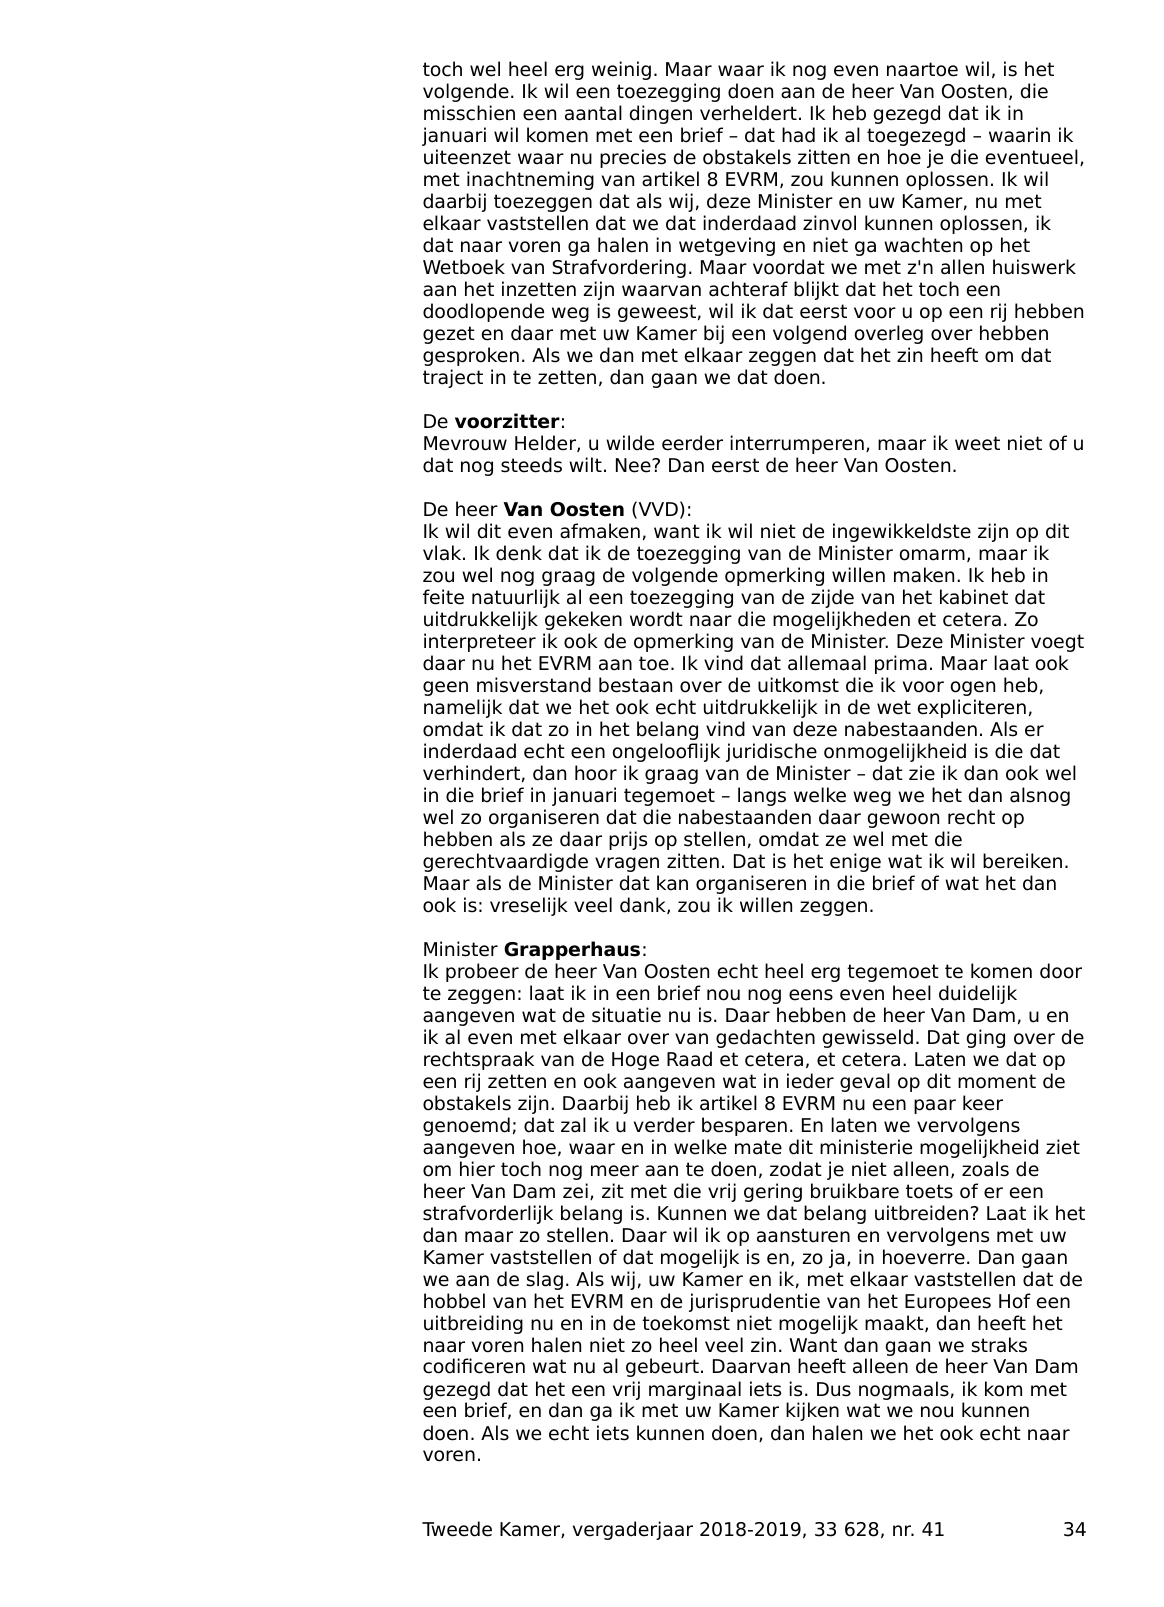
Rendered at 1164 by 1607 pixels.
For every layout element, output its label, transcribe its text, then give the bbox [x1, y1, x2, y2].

text De voorzitter: [422, 411, 1087, 433]
text Minister Grapperhaus: [422, 939, 1087, 961]
text De heer Van Oosten (VVD): [422, 499, 1087, 521]
text toch wel heel erg weinig. Maar waar ik nog even naartoe wil, is het volgende. Ik wil een toezegging doen aan de heer Van Oosten, die misschien een aantal dingen verheldert. Ik heb gezegd dat ik in januari wil komen met een brief – dat had ik al toegezegd – waarin ik uiteenzet waar nu precies de obstakels zitten en hoe je die eventueel, met inachtneming van artikel 8 EVRM, zou kunnen oplossen. Ik wil daarbij toezeggen dat als wij, deze Minister en uw Kamer, nu met elkaar vaststellen dat we dat inderdaad zinvol kunnen oplossen, ik dat naar voren ga halen in wetgeving en niet ga wachten op het Wetboek van Strafvordering. Maar voordat we met z'n allen huiswerk aan het inzetten zijn waarvan achteraf blijkt dat het toch een doodlopende weg is geweest, wil ik dat eerst voor u op een rij hebben gezet en daar met uw Kamer bij een volgend overleg over hebben gesproken. Als we dan met elkaar zeggen dat het zin heeft om dat traject in te zetten, dan gaan we dat doen. [422, 59, 1087, 389]
text Ik wil dit even afmaken, want ik wil niet de ingewikkeldste zijn op dit vlak. Ik denk dat ik de toezegging van de Minister omarm, maar ik zou wel nog graag de volgende opmerking willen maken. Ik heb in feite natuurlijk al een toezegging van de zijde van het kabinet dat uitdrukkelijk gekeken wordt naar die mogelijkheden et cetera. Zo interpreteer ik ook de opmerking van de Minister. Deze Minister voegt daar nu het EVRM aan toe. Ik vind dat allemaal prima. Maar laat ook geen misverstand bestaan over de uitkomst die ik voor ogen heb, namelijk dat we het ook echt uitdrukkelijk in de wet expliciteren, omdat ik dat zo in het belang vind van deze nabestaanden. Als er inderdaad echt een ongelooflijk juridische onmogelijkheid is die dat verhindert, dan hoor ik graag van de Minister – dat zie ik dan ook wel in die brief in januari tegemoet – langs welke weg we het dan alsnog wel zo organiseren dat die nabestaanden daar gewoon recht op hebben als ze daar prijs op stellen, omdat ze wel met die gerechtvaardigde vragen zitten. Dat is het enige wat ik wil bereiken. Maar als de Minister dat kan organiseren in die brief of wat het dan ook is: vreselijk veel dank, zou ik willen zeggen. [422, 521, 1087, 917]
text Mevrouw Helder, u wilde eerder interrumperen, maar ik weet niet of u dat nog steeds wilt. Nee? Dan eerst de heer Van Oosten. [422, 433, 1087, 477]
text Ik probeer de heer Van Oosten echt heel erg tegemoet te komen door te zeggen: laat ik in een brief nou nog eens even heel duidelijk aangeven wat de situatie nu is. Daar hebben de heer Van Dam, u en ik al even met elkaar over van gedachten gewisseld. Dat ging over de rechtspraak van de Hoge Raad et cetera, et cetera. Laten we dat op een rij zetten en ook aangeven wat in ieder geval op dit moment de obstakels zijn. Daarbij heb ik artikel 8 EVRM nu een paar keer genoemd; dat zal ik u verder besparen. En laten we vervolgens aangeven hoe, waar en in welke mate dit ministerie mogelijkheid ziet om hier toch nog meer aan te doen, zodat je niet alleen, zoals de heer Van Dam zei, zit met die vrij gering bruikbare toets of er een strafvorderlijk belang is. Kunnen we dat belang uitbreiden? Laat ik het dan maar zo stellen. Daar wil ik op aansturen en vervolgens met uw Kamer vaststellen of dat mogelijk is en, zo ja, in hoeverre. Dan gaan we aan de slag. Als wij, uw Kamer en ik, met elkaar vaststellen dat de hobbel van het EVRM en de jurisprudentie van het Europees Hof een uitbreiding nu en in de toekomst niet mogelijk maakt, dan heeft het naar voren halen niet zo heel veel zin. Want dan gaan we straks codificeren wat nu al gebeurt. Daarvan heeft alleen de heer Van Dam gezegd dat het een vrij marginaal iets is. Dus nogmaals, ik kom met een brief, en dan ga ik met uw Kamer kijken wat we nou kunnen doen. Als we echt iets kunnen doen, dan halen we het ook echt naar voren. [422, 961, 1087, 1466]
